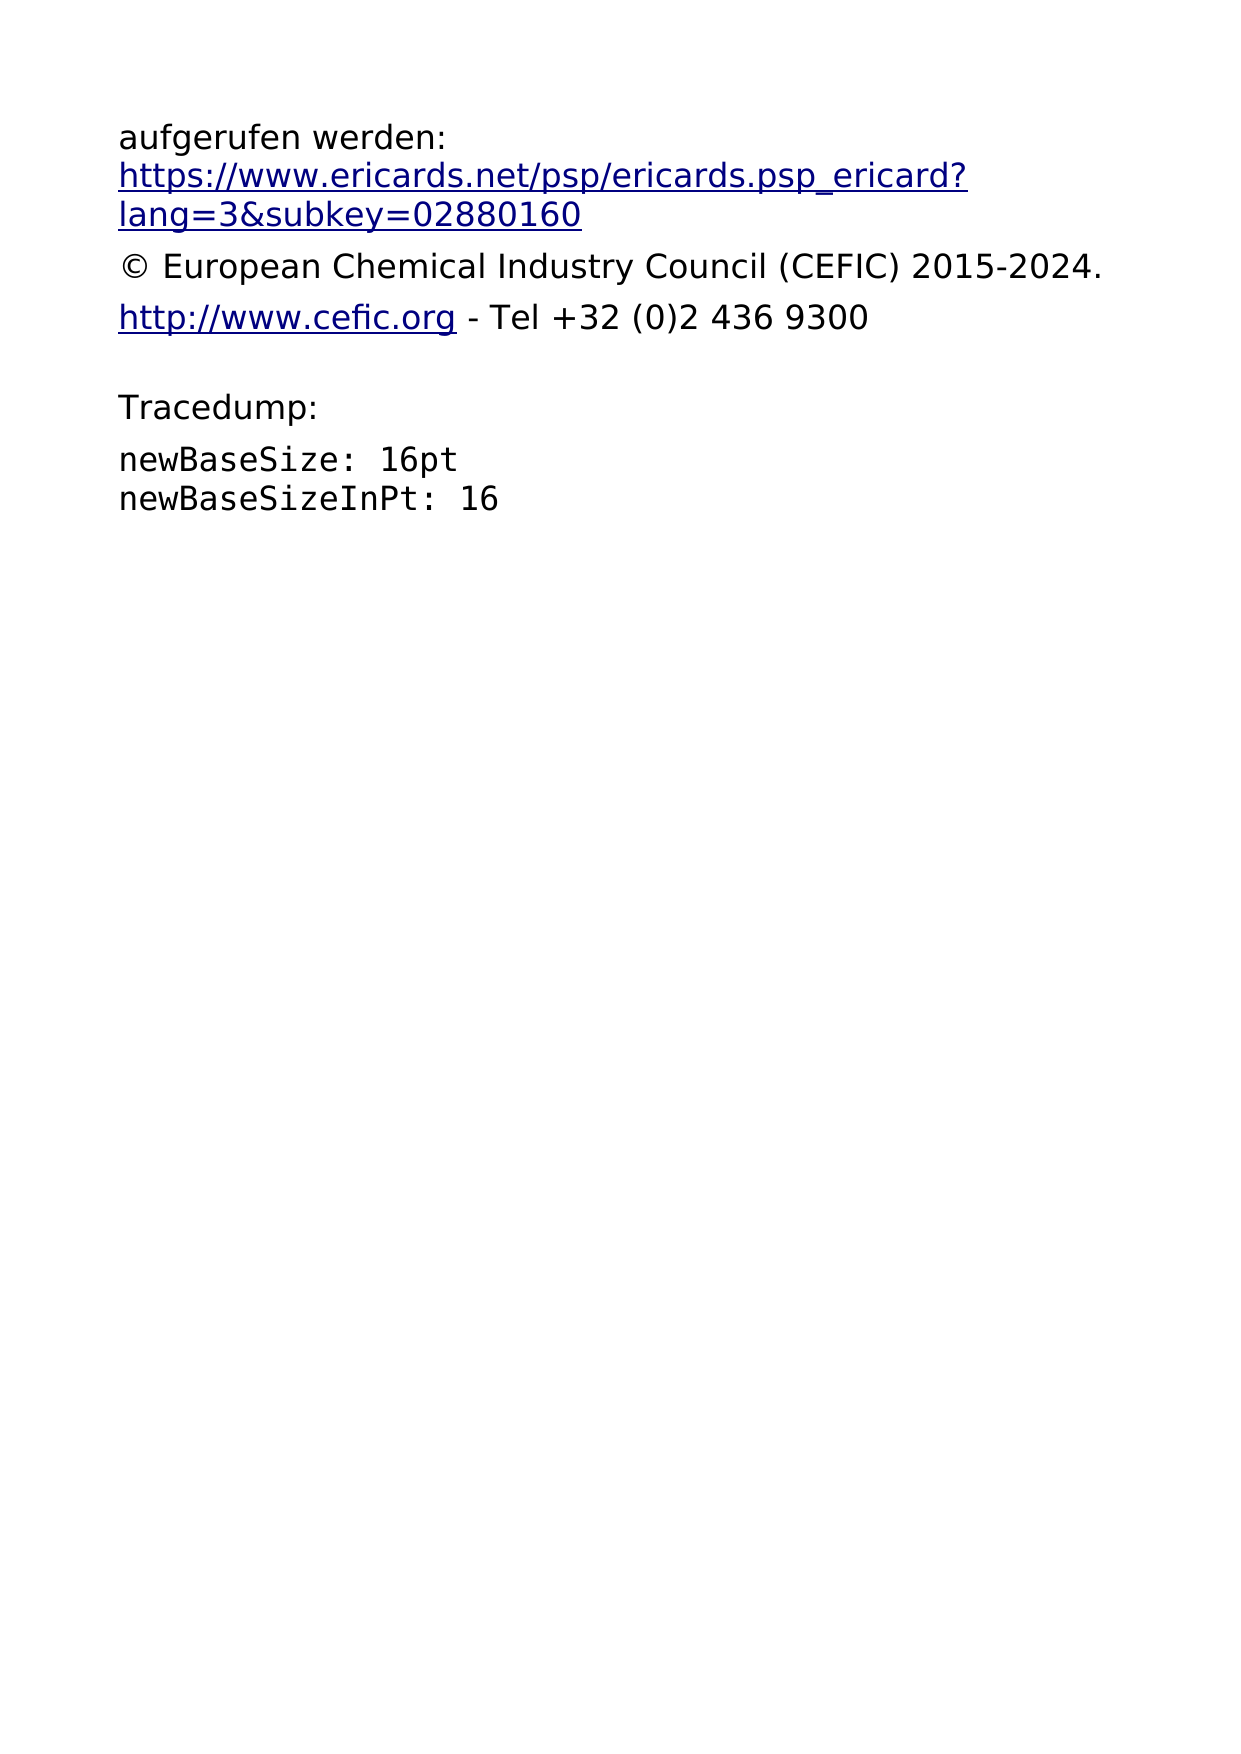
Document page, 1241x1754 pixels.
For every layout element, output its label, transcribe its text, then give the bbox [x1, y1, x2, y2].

text Tracedump: [118, 350, 1122, 428]
text newBaseSize: 16pt newBaseSizeInPt: 16 [118, 440, 1122, 518]
text http://www.cefic.org - Tel +32 (0)2 436 9300 [118, 298, 1122, 337]
text aufgerufen werden: https://www.ericards.net/psp/ericards.psp_ericard?lang=3&subkey=02880160 [118, 118, 1122, 235]
text © European Chemical Industry Council (CEFIC) 2015-2024. [118, 247, 1122, 286]
